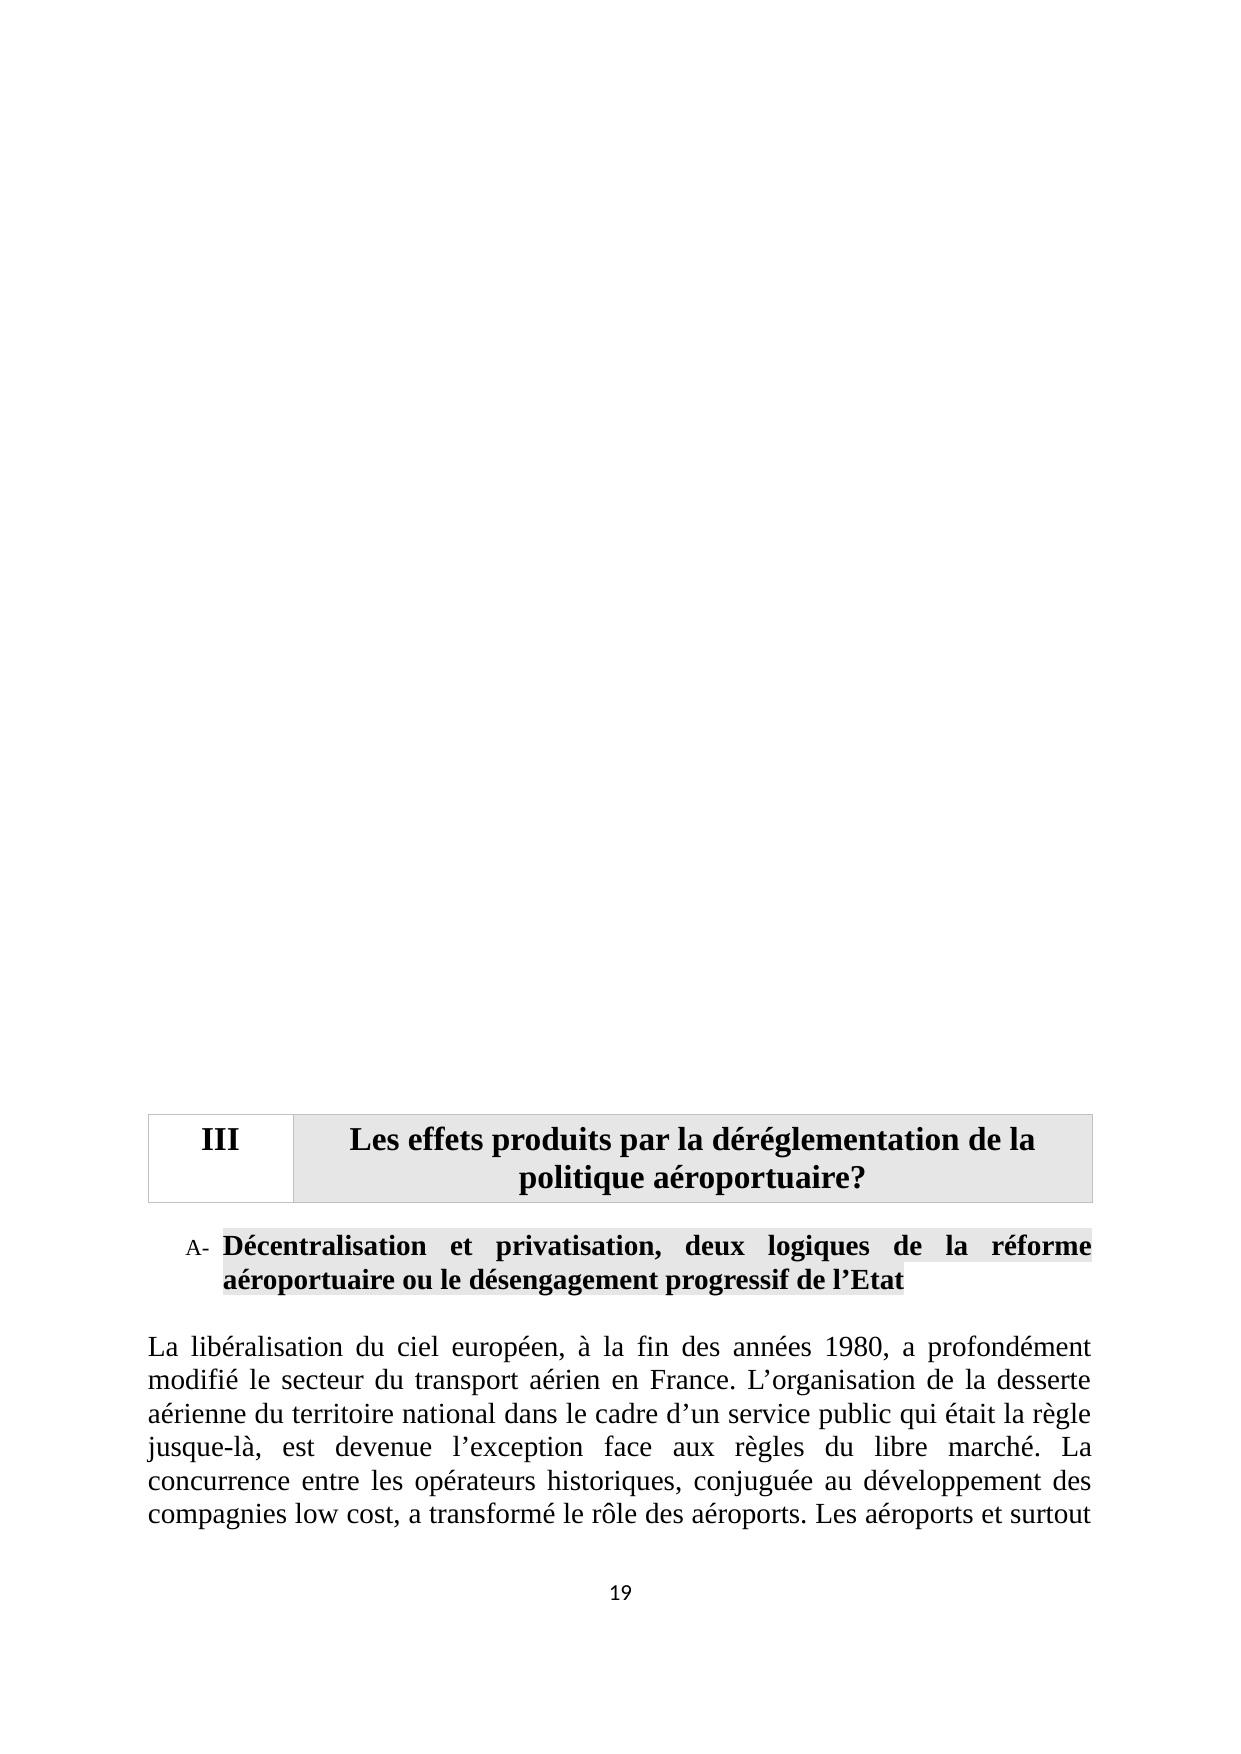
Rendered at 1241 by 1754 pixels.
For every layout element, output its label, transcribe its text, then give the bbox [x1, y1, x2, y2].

table_header Les effets produits par la déréglementation de la politique aéroportuaire? [294, 1196, 1092, 1202]
list Décentralisation et privatisation, deux logiques de la réforme aéroportuaire ou le désengagement progressif de l’Etat [185, 1228, 1092, 1295]
table_header III [149, 1115, 293, 1202]
table_header Les effets produits par la déréglementation de la politique aéroportuaire? [294, 1115, 1092, 1119]
text La libéralisation du ciel européen, à la fin des années 1980, a profondément modifié le secteur du transport aérien en France. L’organisation de la desserte aérienne du territoire national dans le cadre d’un service public qui était la règle jusque-là, est devenue l’exception face aux règles du libre marché. La concurrence entre les opérateurs historiques, conjuguée au développement des compagnies low cost, a transformé le rôle des aéroports. Les aéroports et surtout [148, 1329, 1092, 1530]
